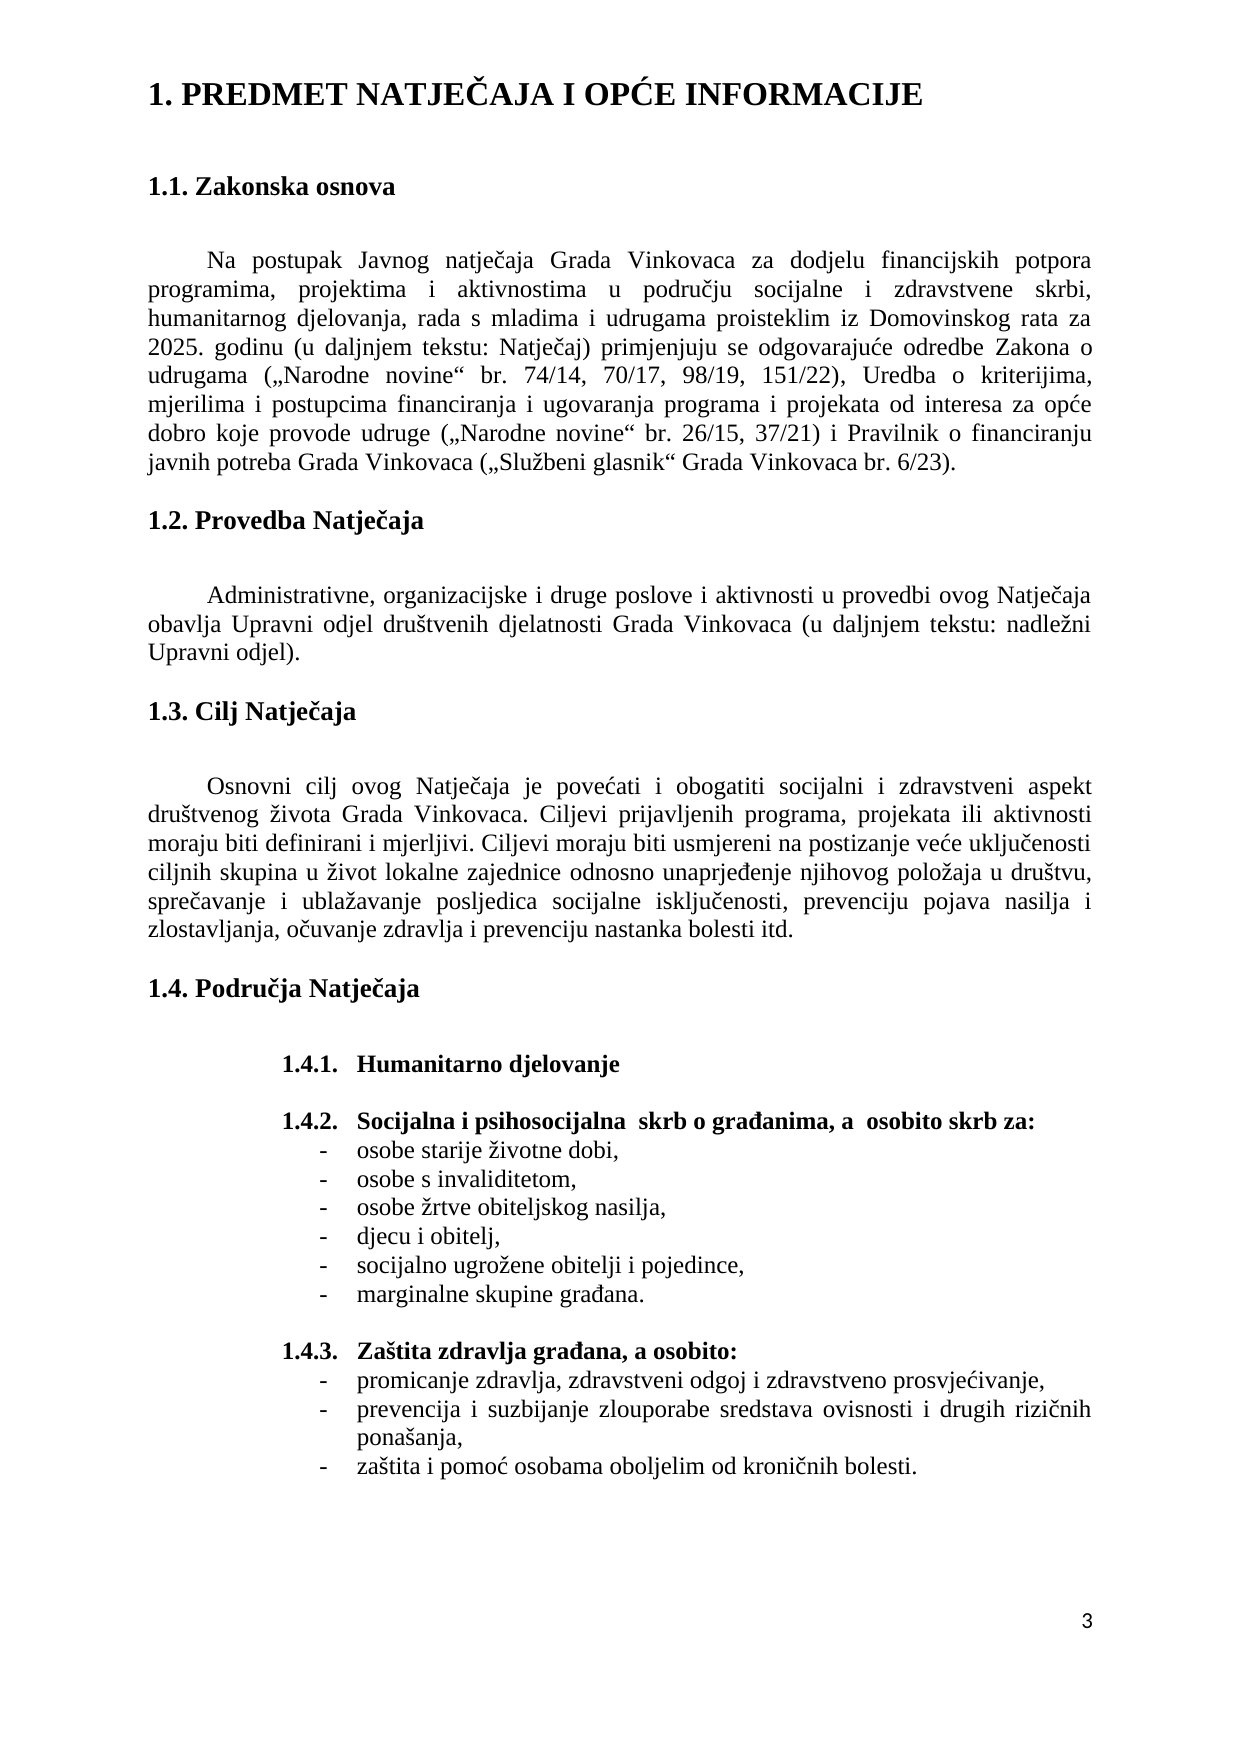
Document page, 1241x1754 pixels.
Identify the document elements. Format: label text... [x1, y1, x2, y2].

list promicanje zdravlja, zdravstveni odgoj i zdravstveno prosvjećivanje, [319, 1365, 1093, 1394]
list Cilj Natječaja [148, 695, 1093, 726]
list zaštita i pomoć osobama oboljelim od kroničnih bolesti. [319, 1451, 1093, 1480]
list prevencija i suzbijanje zlouporabe sredstava ovisnosti i drugih rizičnih ponašanja, [319, 1394, 1093, 1451]
subtitle 1. PREDMET NATJEČAJA I OPĆE INFORMACIJE [148, 74, 1093, 112]
list marginalne skupine građana. [319, 1279, 1093, 1307]
list Zakonska osnova [148, 169, 1093, 201]
subtitle 1.4. Područja Natječaja [148, 972, 1093, 1003]
list socijalno ugrožene obitelji i pojedince, [319, 1250, 1093, 1279]
list Socijalna i psihosocijalna skrb o građanima, a osobito skrb za: [282, 1106, 1093, 1135]
text Na postupak Javnog natječaja Grada Vinkovaca za dodjelu financijskih potpora programima, projektima i aktivnostima u području socijalne i zdravstvene skrbi, humanitarnog djelovanja, rada s mladima i udrugama proisteklim iz Domovinskog rata za 2025. godinu (u daljnjem tekstu: Natječaj) primjenjuju se odgovarajuće odredbe Zakona o udrugama („Narodne novine“ br. 74/14, 70/17, 98/19, 151/22), Uredba o kriterijima, mjerilima i postupcima financiranja i ugovaranja programa i projekata od interesa za opće dobro koje provode udruge („Narodne novine“ br. 26/15, 37/21) i Pravilnik o financiranju javnih potreba Grada Vinkovaca („Službeni glasnik“ Grada Vinkovaca br. 6/23). [148, 245, 1093, 475]
list osobe starije životne dobi, [319, 1135, 1093, 1164]
list Zaštita zdravlja građana, a osobito: [282, 1336, 1093, 1365]
list djecu i obitelj, [319, 1221, 1093, 1250]
list osobe s invaliditetom, [319, 1164, 1093, 1192]
list Humanitarno djelovanje [282, 1049, 1093, 1077]
text Osnovni cilj ovog Natječaja je povećati i obogatiti socijalni i zdravstveni aspekt društvenog života Grada Vinkovaca. Ciljevi prijavljenih programa, projekata ili aktivnosti moraju biti definirani i mjerljivi. Ciljevi moraju biti usmjereni na postizanje veće uključenosti ciljnih skupina u život lokalne zajednice odnosno unaprjeđenje njihovog položaja u društvu, sprečavanje i ublažavanje posljedica socijalne isključenosti, prevenciju pojava nasilja i zlostavljanja, očuvanje zdravlja i prevenciju nastanka bolesti itd. [148, 771, 1093, 943]
list Provedba Natječaja [148, 504, 1093, 535]
list osobe žrtve obiteljskog nasilja, [319, 1192, 1093, 1221]
text Administrativne, organizacijske i druge poslove i aktivnosti u provedbi ovog Natječaja obavlja Upravni odjel društvenih djelatnosti Grada Vinkovaca (u daljnjem tekstu: nadležni Upravni odjel). [148, 580, 1093, 666]
